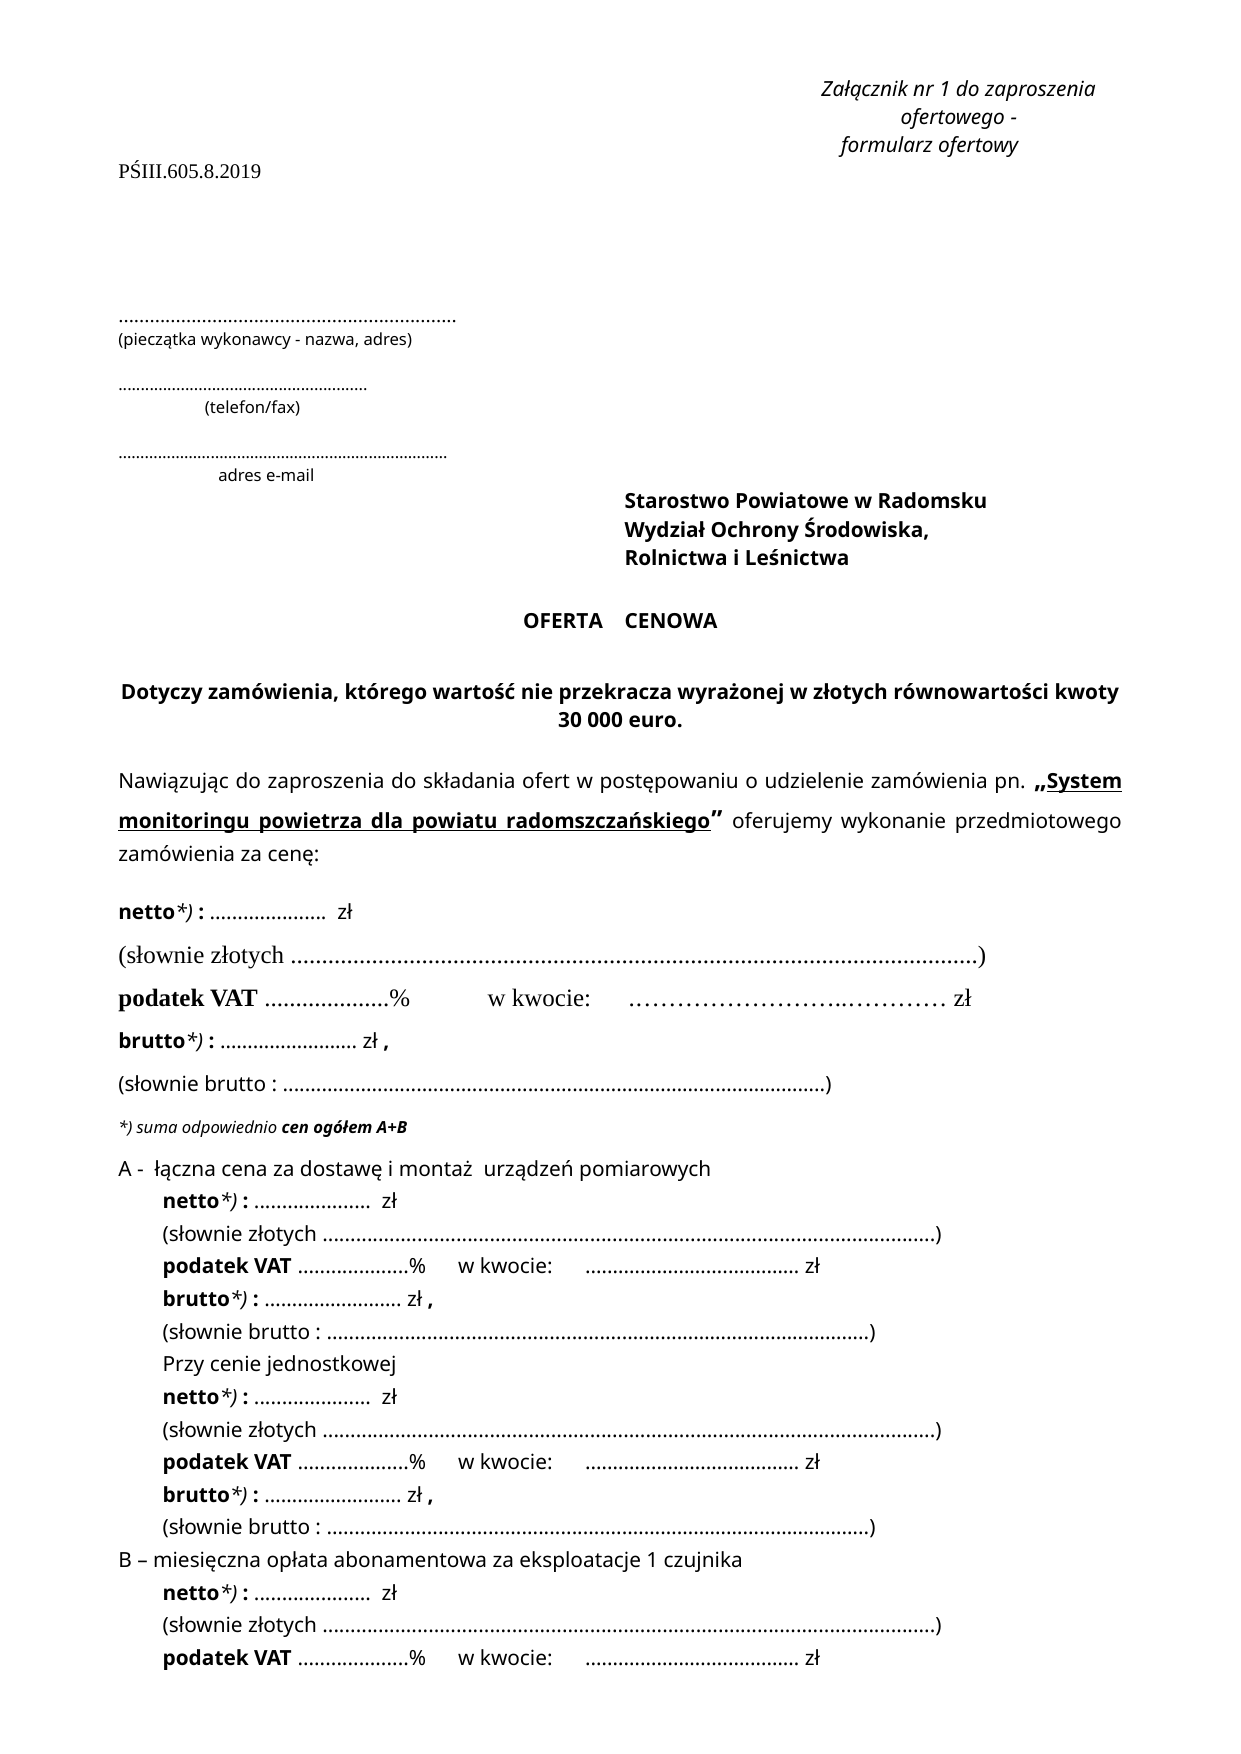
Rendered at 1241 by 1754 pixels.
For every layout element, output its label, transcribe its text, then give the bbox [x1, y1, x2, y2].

text netto*) : ..................... zł [162, 1578, 1122, 1606]
text podatek VAT ....................% w kwocie: .……………………..………… zł [162, 1643, 1122, 1671]
text netto*) : ..................... zł [162, 1186, 1122, 1215]
text (pieczątka wykonawcy - nazwa, adres) [118, 327, 1122, 350]
text podatek VAT ....................% w kwocie: .……………………..………… zł [118, 983, 1122, 1012]
text Starostwo Powiatowe w Radomsku [561, 486, 1122, 515]
text Przy cenie jednostkowej [162, 1349, 1122, 1378]
text Dotyczy zamówienia, którego wartość nie przekracza wyrażonej w złotych równowartości kwoty 30 000 euro. [118, 677, 1122, 734]
text ………………………………………………………………… [118, 441, 1122, 464]
text brutto*) : ……………………. zł , [162, 1284, 1122, 1313]
text adres e-mail [118, 464, 1122, 486]
text podatek VAT ....................% w kwocie: .……………………..………… zł [162, 1447, 1122, 1476]
text Rolnictwa i Leśnictwa [561, 543, 1122, 572]
text (słownie złotych ..............................................................................................................) [162, 1415, 1122, 1443]
text (słownie brutto : ......................................................……………………………………..) [162, 1317, 1122, 1345]
text brutto*) : ……………………. zł , [162, 1480, 1122, 1508]
text (słownie złotych ..............................................................................................................) [162, 1219, 1122, 1247]
text ........................................................ [118, 373, 1122, 396]
text Nawiązując do zaproszenia do składania ofert w postępowaniu o udzielenie zamówienia pn. „System monitoringu powietrza dla powiatu radomszczańskiego” oferujemy wykonanie przedmiotowego zamówienia za cenę: [118, 762, 1122, 868]
text (słownie brutto : ......................................................……………………………………..) [118, 1069, 1122, 1097]
text brutto*) : ……………………. zł , [118, 1026, 1122, 1054]
text ................................................................. [118, 303, 1122, 327]
text podatek VAT ....................% w kwocie: .……………………..………… zł [162, 1252, 1122, 1280]
text netto*) : ..................... zł [118, 897, 1122, 926]
text A - łączna cena za dostawę i montaż urządzeń pomiarowych [118, 1154, 1122, 1182]
text Wydział Ochrony Środowiska, [561, 515, 1122, 543]
text *) suma odpowiednio cen ogółem A+B [118, 1111, 1122, 1140]
text (słownie brutto : ......................................................……………………………………..) [162, 1512, 1122, 1541]
text OFERTA CENOWA [118, 606, 1122, 634]
text (słownie złotych ..............................................................................................................) [162, 1610, 1122, 1639]
text netto*) : ..................... zł [162, 1382, 1122, 1411]
text (telefon/fax) [118, 396, 1122, 418]
text B – miesięczna opłata abonamentowa za eksploatacje 1 czujnika [118, 1545, 1122, 1573]
text (słownie złotych ..............................................................................................................) [118, 940, 1122, 968]
